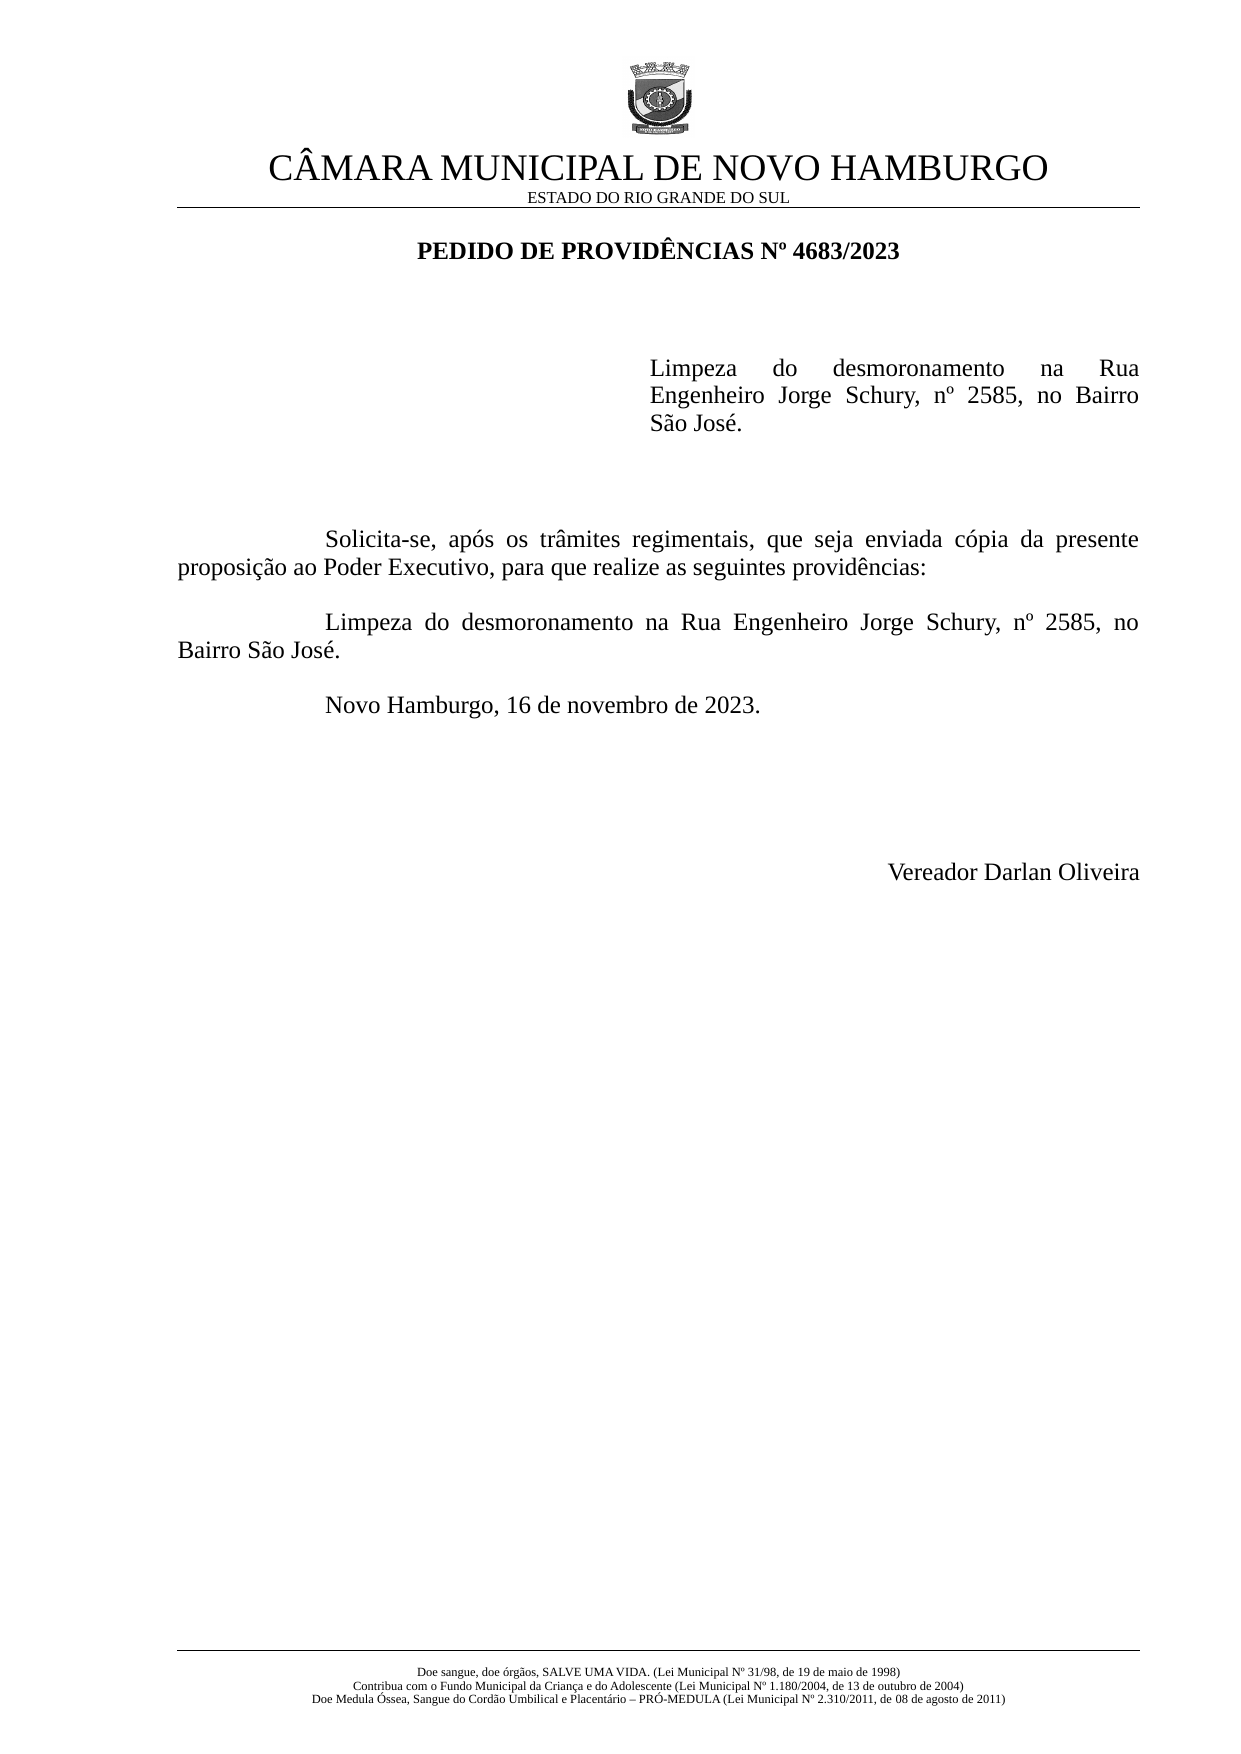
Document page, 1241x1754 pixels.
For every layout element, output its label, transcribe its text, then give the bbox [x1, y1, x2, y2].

text Novo Hamburgo, 16 de novembro de 2023. [177, 692, 1140, 719]
text Solicita-se, após os trâmites regimentais, que seja enviada cópia da presente proposição ao Poder Executivo, para que realize as seguintes providências: [177, 525, 1140, 581]
text Vereador Darlan Oliveira [177, 858, 1140, 886]
text Limpeza do desmoronamento na Rua Engenheiro Jorge Schury, nº 2585, no Bairro São José. [649, 354, 1140, 437]
text Limpeza do desmoronamento na Rua Engenheiro Jorge Schury, nº 2585, no Bairro São José. [177, 608, 1140, 664]
text PEDIDO DE PROVIDÊNCIAS Nº 4683/2023 [177, 237, 1140, 265]
